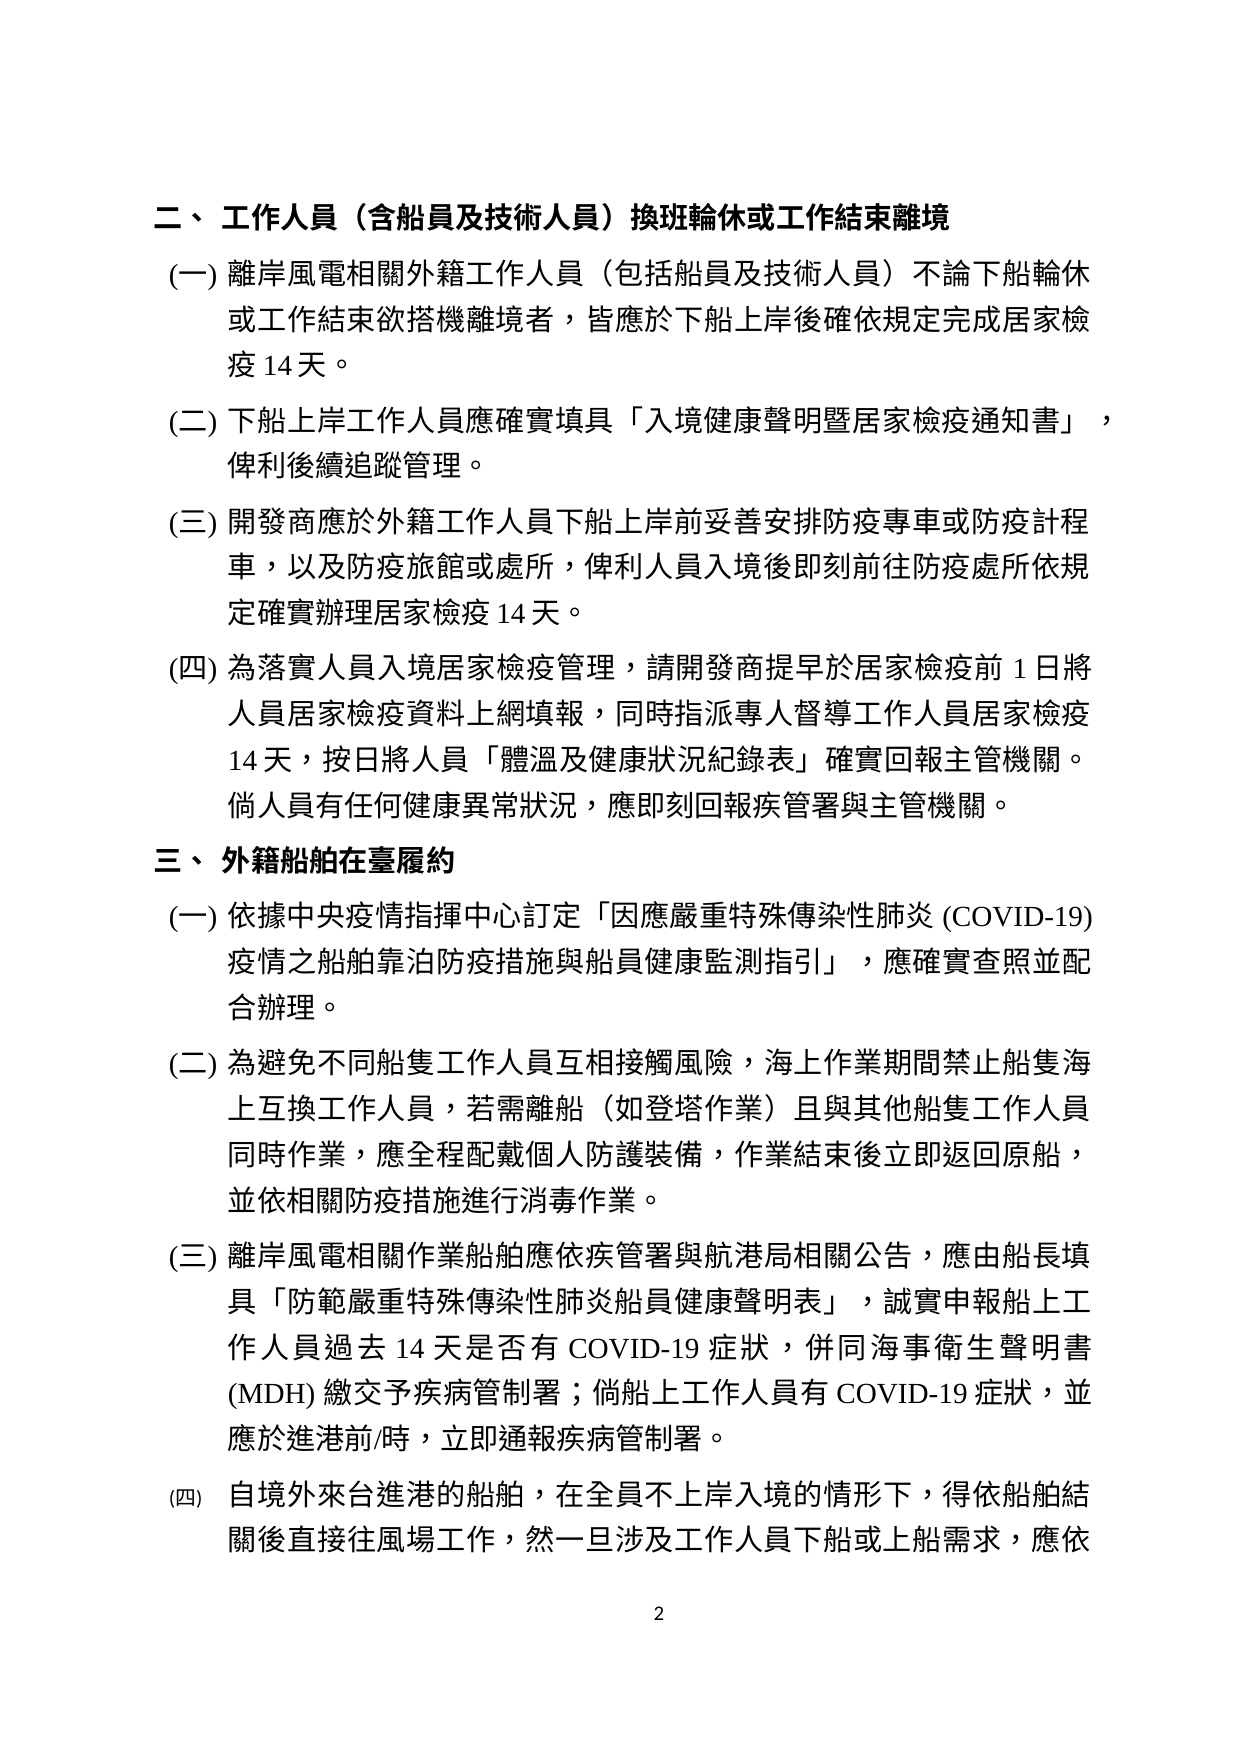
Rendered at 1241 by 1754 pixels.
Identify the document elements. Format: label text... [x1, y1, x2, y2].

list 依據中央疫情指揮中心訂定「因應嚴重特殊傳染性肺炎 (COVID-19) 疫情之船舶靠泊防疫措施與船員健康監測指引」，應確實查照並配合辦理。 [168, 890, 1092, 1028]
list 離岸風電相關作業船舶應依疾管署與航港局相關公告，應由船長填具「防範嚴重特殊傳染性肺炎船員健康聲明表」，誠實申報船上工作人員過去14天是否有COVID-19症狀，併同海事衛生聲明書 (MDH) 繳交予疾病管制署；倘船上工作人員有COVID-19症狀，並應於進港前/時，立即通報疾病管制署。 [168, 1230, 1092, 1459]
list 為落實人員入境居家檢疫管理，請開發商提早於居家檢疫前1日將人員居家檢疫資料上網填報，同時指派專人督導工作人員居家檢疫14天，按日將人員「體溫及健康狀況紀錄表」確實回報主管機關。倘人員有任何健康異常狀況，應即刻回報疾管署與主管機關。 [168, 642, 1092, 826]
list 開發商應於外籍工作人員下船上岸前妥善安排防疫專車或防疫計程車，以及防疫旅館或處所，俾利人員入境後即刻前往防疫處所依規定確實辦理居家檢疫14天。 [168, 495, 1092, 633]
list 外籍船舶在臺履約 [153, 835, 1092, 881]
list 自境外來台進港的船舶，在全員不上岸入境的情形下，得依船舶結關後直接往風場工作，然一旦涉及工作人員下船或上船需求，應依 [168, 1468, 1092, 1560]
list 為避免不同船隻工作人員互相接觸風險，海上作業期間禁止船隻海上互換工作人員，若需離船（如登塔作業）且與其他船隻工作人員同時作業，應全程配戴個人防護裝備，作業結束後立即返回原船，並依相關防疫措施進行消毒作業。 [168, 1037, 1092, 1220]
list 下船上岸工作人員應確實填具「入境健康聲明暨居家檢疫通知書」，俾利後續追蹤管理。 [168, 394, 1092, 486]
list 離岸風電相關外籍工作人員（包括船員及技術人員）不論下船輪休或工作結束欲搭機離境者，皆應於下船上岸後確依規定完成居家檢疫14天。 [168, 247, 1092, 385]
list 工作人員（含船員及技術人員）換班輪休或工作結束離境 [153, 192, 1092, 238]
